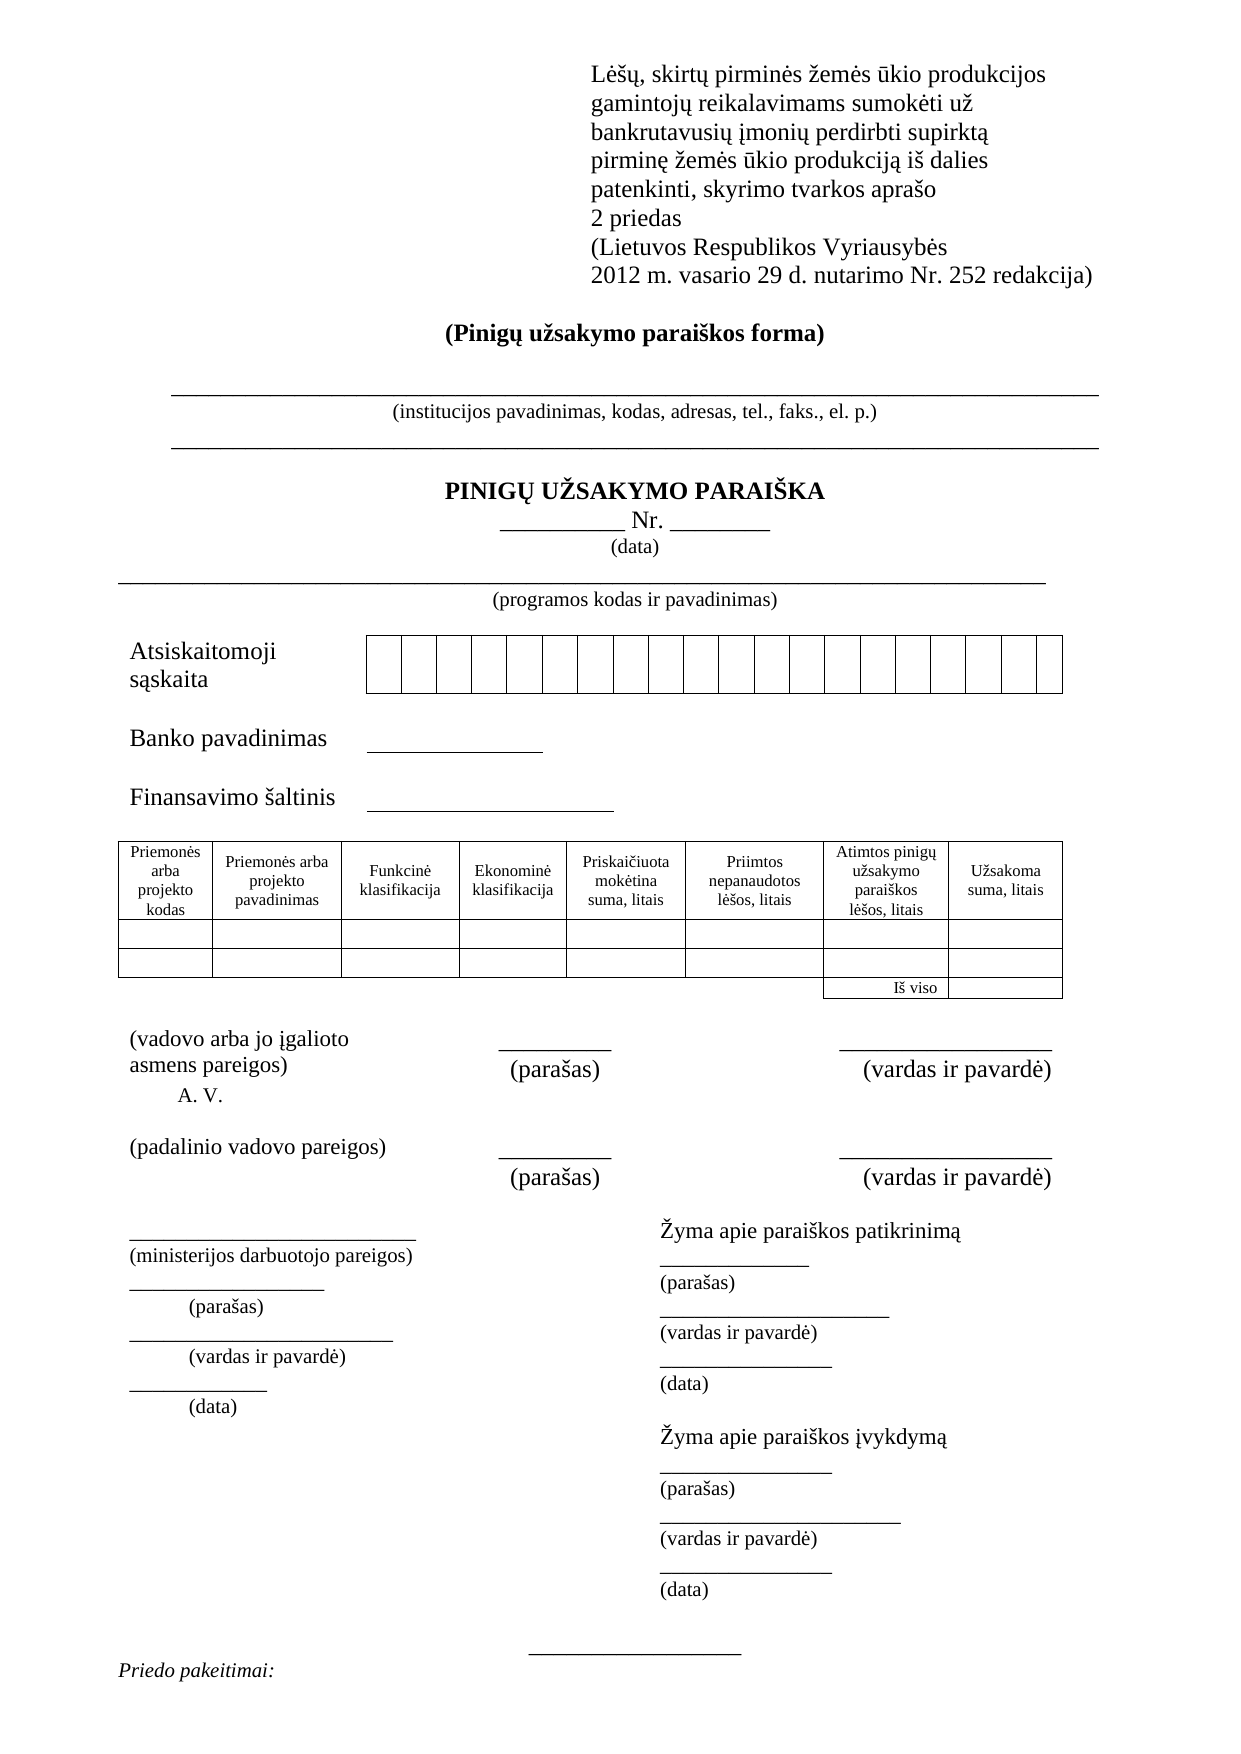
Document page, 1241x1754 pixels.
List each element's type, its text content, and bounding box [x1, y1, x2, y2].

table_cell [567, 949, 685, 977]
text (Lietuvos Respublikos Vyriausybės [591, 232, 1152, 260]
table_cell Iš viso [824, 978, 948, 998]
table_header Funkcinė klasifikacija [342, 842, 459, 918]
text (programos kodas ir pavadinimas) [118, 587, 1152, 611]
table_cell [119, 949, 212, 977]
table_header [472, 636, 506, 693]
text pirminę žemės ūkio produkciją iš dalies [591, 145, 1152, 174]
text Lėšų, skirtų pirminės žemės ūkio produkcijos [591, 59, 1152, 88]
table_header Priskaičiuota mokėtina suma, litais [567, 842, 685, 918]
table_header [367, 723, 543, 752]
table_cell [459, 978, 566, 998]
table_header Priemonės arba projekto kodas [119, 842, 212, 918]
table_header Žyma apie paraiškos patikrinimą _____________ (parašas) ____________________ (vardas ir pavardė) _______________ (data) Žyma apie paraiškos įvykdymą _______________ (parašas) _____________________ (vardas ir pavardė) _______________ (data) [649, 1217, 1063, 1601]
table_header [614, 636, 648, 693]
table_header [755, 636, 789, 693]
text _ [118, 558, 1152, 587]
table_header [437, 636, 471, 693]
table_header [578, 636, 613, 693]
table_header [719, 636, 754, 693]
table_header _________ (parašas) [404, 1133, 706, 1191]
table_cell [566, 978, 685, 998]
table_cell [460, 920, 566, 948]
table_header [543, 636, 577, 693]
table_header [790, 636, 824, 693]
table_header (padalinio vadovo pareigos) [118, 1133, 404, 1191]
table_cell [949, 978, 1062, 998]
table_header _________________________ (ministerijos darbuotojo pareigos) _________________ (parašas) _______________________ (vardas ir pavardė) ____________ (data) [118, 1217, 649, 1601]
text (institucijos pavadinimas, kodas, adresas, tel., faks., el. p.) [118, 399, 1152, 423]
table_header [825, 636, 860, 693]
table_cell [949, 949, 1062, 977]
table_cell [213, 920, 341, 948]
table_cell [341, 978, 459, 998]
table_header [614, 782, 1063, 811]
text gamintojų reikalavimams sumokėti už [591, 88, 1152, 117]
table_cell [824, 949, 948, 977]
table_cell [119, 920, 212, 948]
table_cell [686, 949, 823, 977]
table_cell [567, 920, 685, 948]
text Priedo pakeitimai: [118, 1658, 1152, 1682]
table_header (vadovo arba jo įgalioto asmens pareigos) [118, 1025, 404, 1083]
table_header [507, 636, 542, 693]
table_header _________________ (vardas ir pavardė) [706, 1133, 1063, 1191]
table_cell [685, 978, 823, 998]
table_header [1002, 636, 1036, 693]
table_header _________________ (vardas ir pavardė) [706, 1025, 1063, 1083]
table_cell [342, 920, 459, 948]
text 2012 m. vasario 29 d. nutarimo Nr. 252 redakcija) [591, 260, 1152, 289]
table_header Atimtos pinigų užsakymo paraiškos lėšos, litais [824, 842, 948, 918]
text A. V. [118, 1083, 1152, 1107]
table_header [966, 636, 1001, 693]
table_cell [213, 949, 341, 977]
table_header [367, 636, 401, 693]
table_header Priimtos nepanaudotos lėšos, litais [686, 842, 823, 918]
text _ [118, 371, 1152, 399]
table_cell [118, 978, 212, 998]
table_header Priemonės arba projekto pavadinimas [213, 842, 341, 918]
table_header Banko pavadinimas [118, 723, 367, 752]
table_header [684, 636, 718, 693]
table_header [931, 636, 965, 693]
text patenkinti, skyrimo tvarkos aprašo [591, 174, 1152, 203]
table_cell [824, 920, 948, 948]
text _ [118, 423, 1152, 452]
table_header [896, 636, 930, 693]
table_cell [342, 949, 459, 977]
table_cell [949, 920, 1062, 948]
table_header [1037, 636, 1062, 693]
table_header Ekonominė klasifikacija [460, 842, 566, 918]
table_header [402, 636, 436, 693]
table_header [367, 782, 614, 811]
text (data) [118, 534, 1152, 558]
text 2 priedas [591, 203, 1152, 232]
text (Pinigų užsakymo paraiškos forma) [118, 318, 1152, 347]
text PINIGŲ UŽSAKYMO PARAIŠKA [118, 476, 1152, 505]
table_header [543, 723, 1063, 752]
table_cell [686, 920, 823, 948]
table_header [649, 636, 683, 693]
table_header Užsakoma suma, litais [949, 842, 1062, 918]
table_header Finansavimo šaltinis [118, 782, 367, 811]
table_cell [460, 949, 566, 977]
table_header _________ (parašas) [404, 1025, 706, 1083]
table_cell [213, 978, 341, 998]
table_header Atsiskaitomoji sąskaita [118, 635, 366, 693]
table_header [861, 636, 895, 693]
text _________________ [118, 1629, 1152, 1658]
text bankrutavusių įmonių perdirbti supirktą [591, 117, 1152, 145]
text __________ Nr. ________ [118, 505, 1152, 534]
